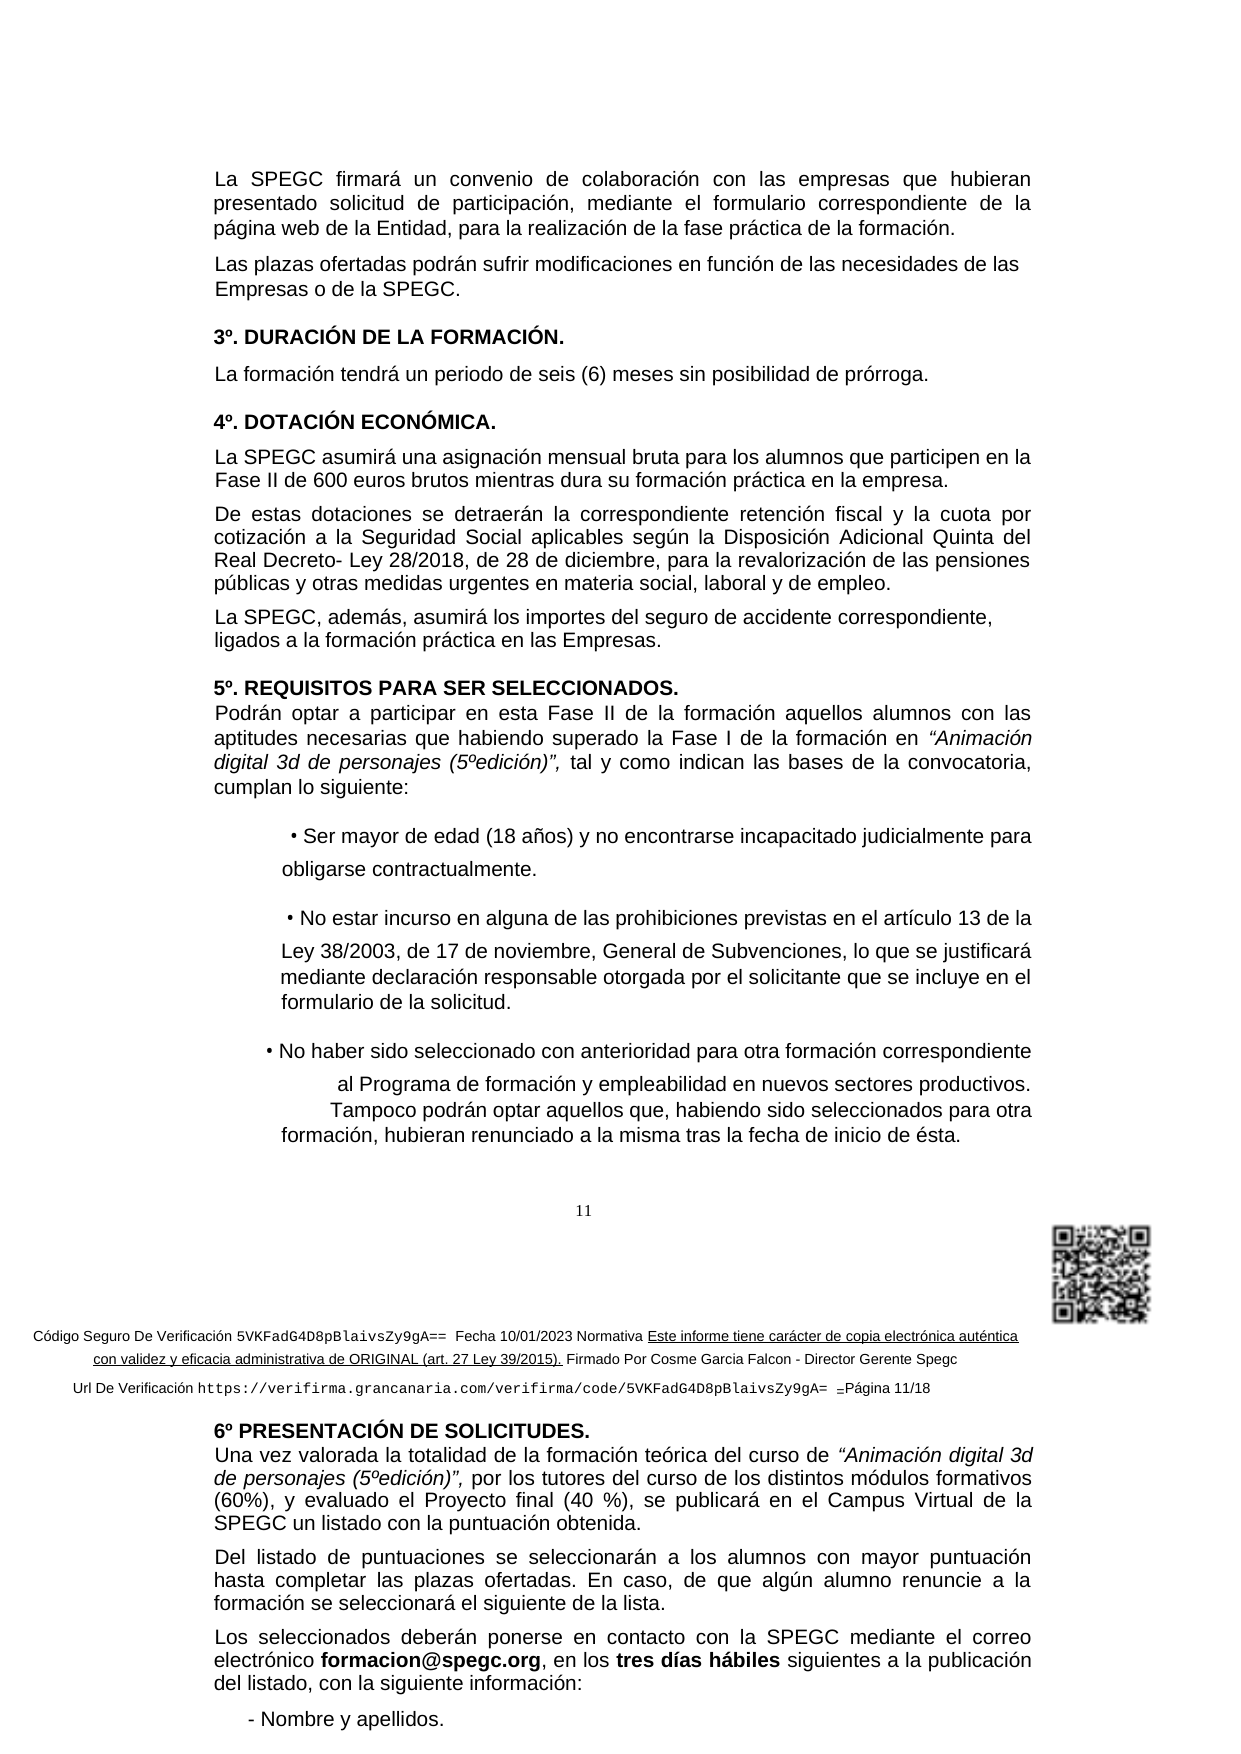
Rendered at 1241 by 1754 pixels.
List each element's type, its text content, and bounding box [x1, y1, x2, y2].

text 3º. DURACIÓN DE LA FORMACIÓN. [213, 325, 1219, 349]
text • No estar incurso en alguna de las prohibiciones previstas en el artículo 13 de la [33, 895, 1032, 938]
text Tampoco podrán optar aquellos que, habiendo sido seleccionados para otra [33, 1097, 1032, 1121]
text Las plazas ofertadas podrán sufrir modificaciones en función de las necesidades de las Empresas o de la SPEGC. [214, 252, 1032, 301]
text 6º PRESENTACIÓN DE SOLICITUDES. [213, 1419, 1219, 1443]
text La SPEGC asumirá una asignación mensual bruta para los alumnos que participen en la Fase II de 600 euros brutos mientras dura su formación práctica en la empresa. [214, 446, 1032, 492]
text - Nombre y apellidos. [248, 1707, 1219, 1731]
text formación, hubieran renunciado a la misma tras la fecha de inicio de ésta. [281, 1123, 1219, 1147]
text De estas dotaciones se detraerán la correspondiente retención fiscal y la cuota por cotización a la Seguridad Social aplicables según la Disposición Adicional Quinta del Real Decreto- Ley 28/2018, de 28 de diciembre, para la revalorización de las pensiones públicas y otras medidas urgentes en materia social, laboral y de empleo. [213, 503, 1032, 594]
text mediante declaración responsable otorgada por el solicitante que se incluye en el [33, 964, 1031, 988]
text • Ser mayor de edad (18 años) y no encontrarse incapacitado judicialmente para [33, 813, 1032, 855]
text La SPEGC, además, asumirá los importes del seguro de accidente correspondiente, ligados a la formación práctica en las Empresas. [214, 606, 1031, 652]
text Código Seguro De Verificación 5VKFadG4D8pBlaivsZy9gA== Fecha 10/01/2023 Normativa Este informe tiene carácter de copia electrónica auténtica con validez y eficacia administrativa de ORIGINAL (art. 27 Ley 39/2015). Firmado Por Cosme Garcia Falcon - Director Gerente Spegc [33, 1327, 1088, 1367]
text Una vez valorada la totalidad de la formación teórica del curso de “Animación digital 3d de personajes (5ºedición)”, por los tutores del curso de los distintos módulos formativos (60%), y evaluado el Proyecto final (40 %), se publicará en el Campus Virtual de la SPEGC un listado con la puntuación obtenida. [214, 1444, 1033, 1535]
text obligarse contractualmente. [282, 857, 1219, 881]
text 4º. DOTACIÓN ECONÓMICA. [213, 409, 1219, 433]
text Podrán optar a participar en esta Fase II de la formación aquellos alumnos con las aptitudes necesarias que habiendo superado la Fase I de la formación en “Animación digital 3d de personajes (5ºedición)”, tal y como indican las bases de la convocatoria, cumplan lo siguiente: [213, 701, 1032, 798]
text Ley 38/2003, de 17 de noviembre, General de Subvenciones, lo que se justificará [33, 939, 1032, 963]
text La SPEGC firmará un convenio de colaboración con las empresas que hubieran presentado solicitud de participación, mediante el formulario correspondiente de la página web de la Entidad, para la realización de la fase práctica de la formación. [213, 167, 1032, 240]
text 5º. REQUISITOS PARA SER SELECCIONADOS. [213, 675, 1219, 699]
text 11 [575, 1201, 1219, 1220]
text La formación tendrá un periodo de seis (6) meses sin posibilidad de prórroga. [214, 362, 1219, 386]
picture [1042, 1215, 1162, 1335]
text Url De Verificación https://verifirma.grancanaria.com/verifirma/code/5VKFadG4D8pBlaivsZy9gA= =Página 11/18 [73, 1374, 1060, 1401]
text al Programa de formación y empleabilidad en nuevos sectores productivos. [33, 1072, 1031, 1096]
text Los seleccionados deberán ponerse en contacto con la SPEGC mediante el correo electrónico formacion@spegc.org, en los tres días hábiles siguientes a la publicación del listado, con la siguiente información: [213, 1627, 1032, 1695]
text formulario de la solicitud. [281, 990, 1219, 1014]
text • No haber sido seleccionado con anterioridad para otra formación correspondiente [33, 1028, 1032, 1071]
text Del listado de puntuaciones se seleccionarán a los alumnos con mayor puntuación hasta completar las plazas ofertadas. En caso, de que algún alumno renuncie a la formación se seleccionará el siguiente de la lista. [213, 1547, 1032, 1615]
